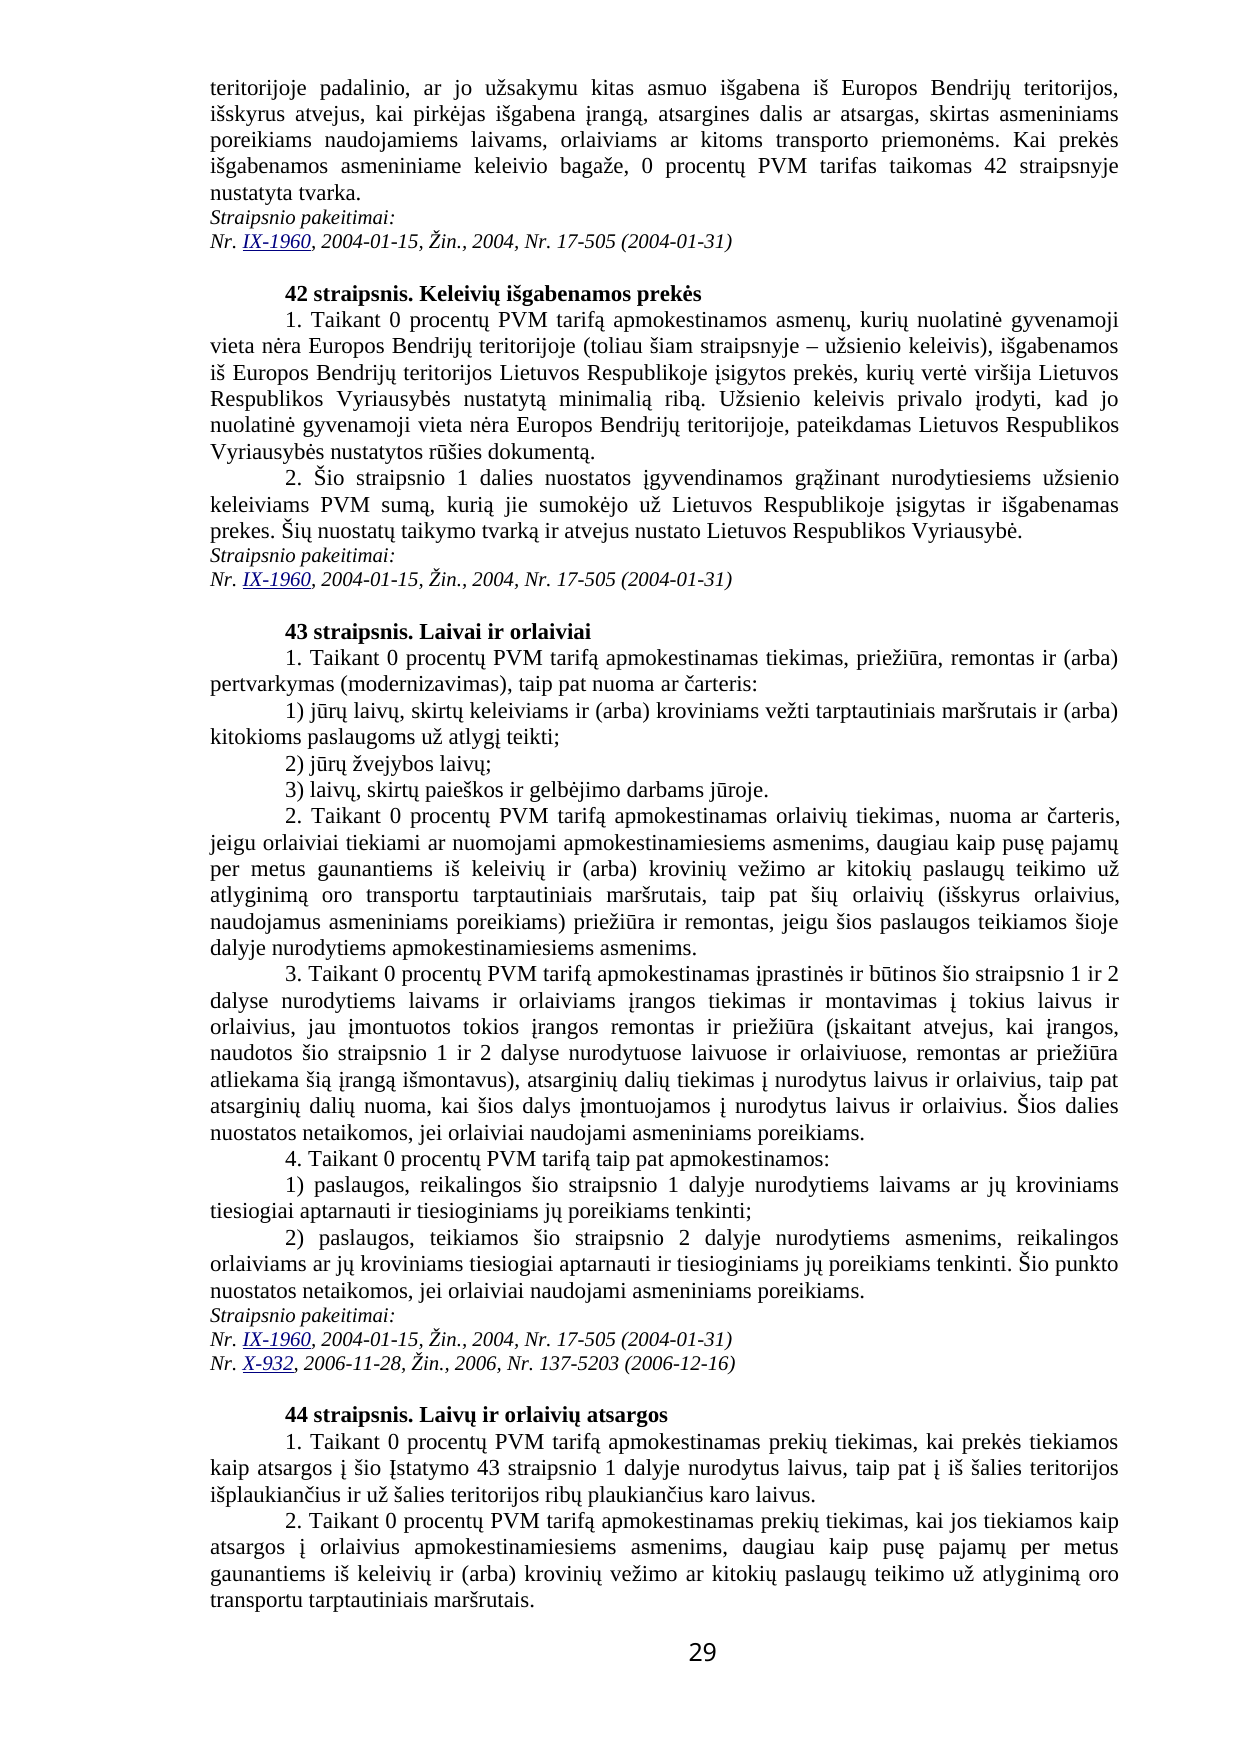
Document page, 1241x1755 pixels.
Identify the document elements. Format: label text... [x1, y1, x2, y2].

text 1) paslaugos, reikalingos šio straipsnio 1 dalyje nurodytiems laivams ar jų kroviniams tiesiogiai aptarnauti ir tiesioginiams jų poreikiams tenkinti; [210, 1171, 1120, 1224]
text teritorijoje padalinio, ar jo užsakymu kitas asmuo išgabena iš Europos Bendrijų teritorijos, išskyrus atvejus, kai pirkėjas išgabena įrangą, atsargines dalis ar atsargas, skirtas asmeniniams poreikiams naudojamiems laivams, orlaiviams ar kitoms transporto priemonėms. Kai prekės išgabenamos asmeniniame keleivio bagaže, 0 procentų PVM tarifas taikomas 42 straipsnyje nustatyta tvarka. [210, 73, 1120, 205]
text 2. Šio straipsnio 1 dalies nuostatos įgyvendinamos grąžinant nurodytiesiems užsienio keleiviams PVM sumą, kurią jie sumokėjo už Lietuvos Respublikoje įsigytas ir išgabenamas prekes. Šių nuostatų taikymo tvarką ir atvejus nustato Lietuvos Respublikos Vyriausybė. [210, 464, 1120, 543]
text 1. Taikant 0 procentų PVM tarifą apmokestinamas prekių tiekimas, kai prekės tiekiamos kaip atsargos į šio Įstatymo 43 straipsnio 1 dalyje nurodytus laivus, taip pat į iš šalies teritorijos išplaukiančius ir už šalies teritorijos ribų plaukiančius karo laivus. [210, 1428, 1120, 1507]
text Nr. IX-1960, 2004-01-15, Žin., 2004, Nr. 17-505 (2004-01-31) [210, 229, 1120, 253]
text 2. Taikant 0 procentų PVM tarifą apmokestinamas prekių tiekimas, kai jos tiekiamos kaip atsargos į orlaivius apmokestinamiesiems asmenims, daugiau kaip pusę pajamų per metus gaunantiems iš keleivių ir (arba) krovinių vežimo ar kitokių paslaugų teikimo už atlyginimą oro transportu tarptautiniais maršrutais. [210, 1507, 1120, 1612]
text 4. Taikant 0 procentų PVM tarifą taip pat apmokestinamos: [210, 1145, 1120, 1171]
text 2) jūrų žvejybos laivų; [210, 749, 1120, 776]
text 42 straipsnis. Keleivių išgabenamos prekės [210, 280, 1120, 306]
text 3. Taikant 0 procentų PVM tarifą apmokestinamas įprastinės ir būtinos šio straipsnio 1 ir 2 dalyse nurodytiems laivams ir orlaiviams įrangos tiekimas ir montavimas į tokius laivus ir orlaivius, jau įmontuotos tokios įrangos remontas ir priežiūra (įskaitant atvejus, kai įrangos, naudotos šio straipsnio 1 ir 2 dalyse nurodytuose laivuose ir orlaiviuose, remontas ar priežiūra atliekama šią įrangą išmontavus), atsarginių dalių tiekimas į nurodytus laivus ir orlaivius, taip pat atsarginių dalių nuoma, kai šios dalys įmontuojamos į nurodytus laivus ir orlaivius. Šios dalies nuostatos netaikomos, jei orlaiviai naudojami asmeniniams poreikiams. [210, 960, 1120, 1145]
text Straipsnio pakeitimai: [210, 205, 1120, 229]
text 1) jūrų laivų, skirtų keleiviams ir (arba) kroviniams vežti tarptautiniais maršrutais ir (arba) kitokioms paslaugoms už atlygį teikti; [210, 697, 1120, 749]
text Straipsnio pakeitimai: [210, 543, 1120, 567]
text 44 straipsnis. Laivų ir orlaivių atsargos [210, 1402, 1120, 1428]
text 2) paslaugos, teikiamos šio straipsnio 2 dalyje nurodytiems asmenims, reikalingos orlaiviams ar jų kroviniams tiesiogiai aptarnauti ir tiesioginiams jų poreikiams tenkinti. Šio punkto nuostatos netaikomos, jei orlaiviai naudojami asmeniniams poreikiams. [210, 1224, 1120, 1303]
text Straipsnio pakeitimai: [210, 1303, 1120, 1327]
text 3) laivų, skirtų paieškos ir gelbėjimo darbams jūroje. [210, 776, 1120, 802]
text 43 straipsnis. Laivai ir orlaiviai [210, 618, 1120, 644]
text 2. Taikant 0 procentų PVM tarifą apmokestinamas orlaivių tiekimas, nuoma ar čarteris, jeigu orlaiviai tiekiami ar nuomojami apmokestinamiesiems asmenims, daugiau kaip pusę pajamų per metus gaunantiems iš keleivių ir (arba) krovinių vežimo ar kitokių paslaugų teikimo už atlyginimą oro transportu tarptautiniais maršrutais, taip pat šių orlaivių (išskyrus orlaivius, naudojamus asmeniniams poreikiams) priežiūra ir remontas, jeigu šios paslaugos teikiamos šioje dalyje nurodytiems apmokestinamiesiems asmenims. [210, 802, 1120, 960]
text Nr. IX-1960, 2004-01-15, Žin., 2004, Nr. 17-505 (2004-01-31) [210, 1327, 1120, 1351]
text 1. Taikant 0 procentų PVM tarifą apmokestinamos asmenų, kurių nuolatinė gyvenamoji vieta nėra Europos Bendrijų teritorijoje (toliau šiam straipsnyje – užsienio keleivis), išgabenamos iš Europos Bendrijų teritorijos Lietuvos Respublikoje įsigytos prekės, kurių vertė viršija Lietuvos Respublikos Vyriausybės nustatytą minimalią ribą. Užsienio keleivis privalo įrodyti, kad jo nuolatinė gyvenamoji vieta nėra Europos Bendrijų teritorijoje, pateikdamas Lietuvos Respublikos Vyriausybės nustatytos rūšies dokumentą. [210, 306, 1120, 464]
text 1. Taikant 0 procentų PVM tarifą apmokestinamas tiekimas, priežiūra, remontas ir (arba) pertvarkymas (modernizavimas), taip pat nuoma ar čarteris: [210, 644, 1120, 697]
text Nr. X-932, 2006-11-28, Žin., 2006, Nr. 137-5203 (2006-12-16) [210, 1351, 1120, 1375]
text Nr. IX-1960, 2004-01-15, Žin., 2004, Nr. 17-505 (2004-01-31) [210, 567, 1120, 591]
